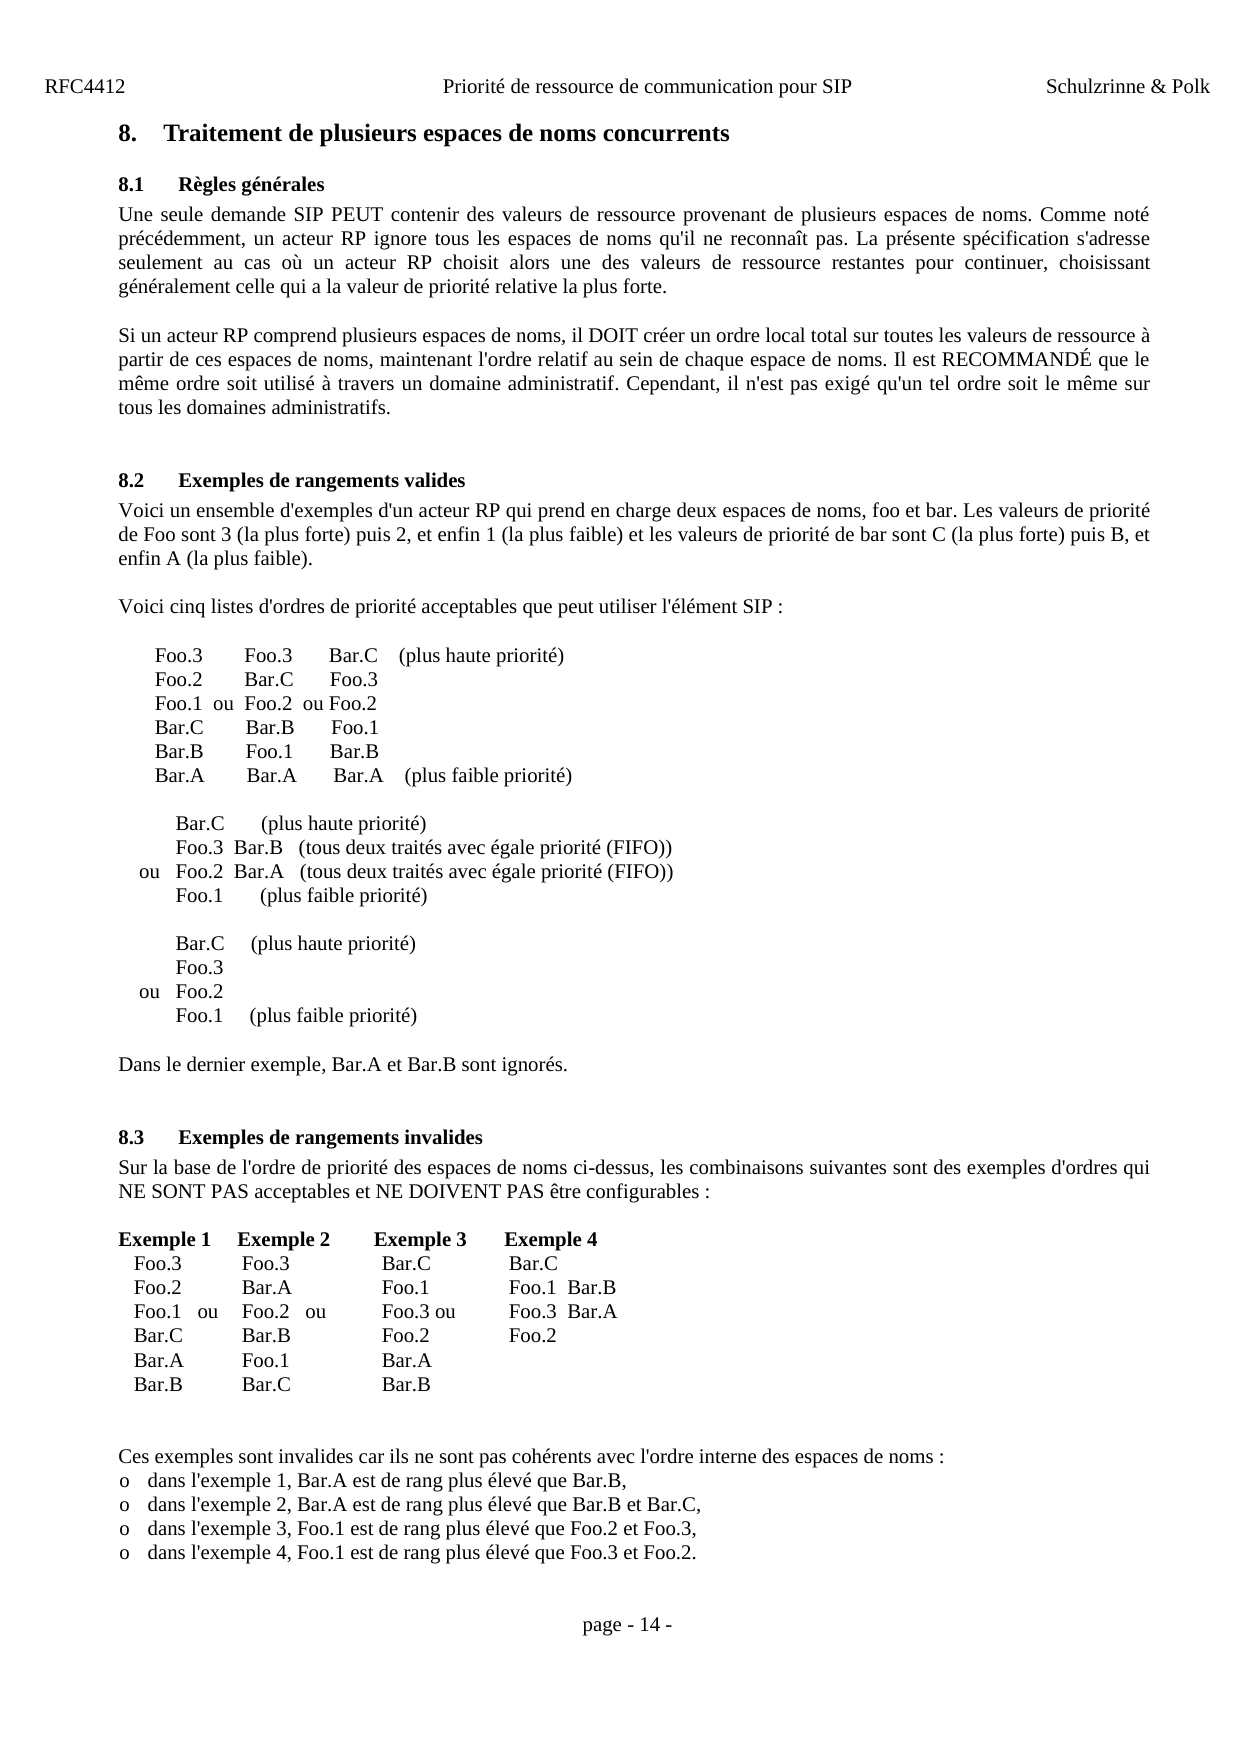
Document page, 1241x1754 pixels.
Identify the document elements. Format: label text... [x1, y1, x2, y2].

text Bar.A Bar.A Bar.A (plus faible priorité) [118, 763, 1152, 787]
text Dans le dernier exemple, Bar.A et Bar.B sont ignorés. [118, 1052, 1152, 1076]
text Voici cinq listes d'ordres de priorité acceptables que peut utiliser l'élément SIP : [118, 594, 1152, 618]
text Ces exemples sont invalides car ils ne sont pas cohérents avec l'ordre interne des espaces de noms : [118, 1444, 1152, 1468]
text Foo.3 Bar.B (tous deux traités avec égale priorité (FIFO)) [118, 835, 1152, 859]
text Bar.B Foo.1 Bar.B [118, 739, 1152, 763]
text o dans l'exemple 3, Foo.1 est de rang plus élevé que Foo.2 et Foo.3, [119, 1516, 1152, 1540]
text o dans l'exemple 4, Foo.1 est de rang plus élevé que Foo.3 et Foo.2. [119, 1540, 1152, 1564]
text Bar.A Foo.1 Bar.A [118, 1347, 1152, 1372]
text Foo.2 Bar.C Foo.3 [118, 667, 1152, 691]
text Voici un ensemble d'exemples d'un acteur RP qui prend en charge deux espaces de noms, foo et bar. Les valeurs de priorité de Foo sont 3 (la plus forte) puis 2, et enfin 1 (la plus faible) et les valeurs de priorité de bar sont C (la plus forte) puis B, et enfin A (la plus faible). [118, 498, 1152, 570]
text Foo.3 Foo.3 Bar.C Bar.C [118, 1251, 1152, 1275]
text Bar.C Bar.B Foo.2 Foo.2 [118, 1323, 1152, 1347]
text Foo.3 [118, 955, 1152, 979]
text Bar.C (plus haute priorité) [118, 931, 1152, 955]
text Sur la base de l'ordre de priorité des espaces de noms ci-dessus, les combinaisons suivantes sont des exemples d'ordres qui NE SONT PAS acceptables et NE DOIVENT PAS être configurables : [118, 1155, 1152, 1203]
subtitle 8.1 Règles générales [118, 172, 1152, 196]
text Foo.3 Foo.3 Bar.C (plus haute priorité) [118, 642, 1152, 667]
text Foo.2 Bar.A Foo.1 Foo.1 Bar.B [118, 1275, 1152, 1299]
text Bar.C Bar.B Foo.1 [118, 715, 1152, 739]
text Foo.1 ou Foo.2 ou Foo.2 [118, 691, 1152, 715]
text Foo.1 ou Foo.2 ou Foo.3 ou Foo.3 Bar.A [118, 1299, 1152, 1323]
text Bar.B Bar.C Bar.B [118, 1372, 1152, 1396]
text Foo.1 (plus faible priorité) [118, 883, 1152, 907]
text Si un acteur RP comprend plusieurs espaces de noms, il DOIT créer un ordre local total sur toutes les valeurs de ressource à partir de ces espaces de noms, maintenant l'ordre relatif au sein de chaque espace de noms. Il est RECOMMANDÉ que le même ordre soit utilisé à travers un domaine administratif. Cependant, il n'est pas exigé qu'un tel ordre soit le même sur tous les domaines administratifs. [118, 322, 1152, 419]
subtitle 8.3 Exemples de rangements invalides [118, 1125, 1152, 1149]
text Bar.C (plus haute priorité) [118, 811, 1152, 835]
text Exemple 1 Exemple 2 Exemple 3 Exemple 4 [118, 1227, 1152, 1251]
text ou Foo.2 Bar.A (tous deux traités avec égale priorité (FIFO)) [118, 859, 1152, 883]
subtitle 8. Traitement de plusieurs espaces de noms concurrents [118, 118, 1152, 147]
text ou Foo.2 [118, 979, 1152, 1003]
text o dans l'exemple 1, Bar.A est de rang plus élevé que Bar.B, [119, 1468, 1152, 1492]
subtitle 8.2 Exemples de rangements valides [118, 468, 1152, 492]
text Une seule demande SIP PEUT contenir des valeurs de ressource provenant de plusieurs espaces de noms. Comme noté précédemment, un acteur RP ignore tous les espaces de noms qu'il ne reconnaît pas. La présente spécification s'adresse seulement au cas où un acteur RP choisit alors une des valeurs de ressource restantes pour continuer, choisissant généralement celle qui a la valeur de priorité relative la plus forte. [118, 202, 1152, 298]
text Foo.1 (plus faible priorité) [118, 1003, 1152, 1027]
text o dans l'exemple 2, Bar.A est de rang plus élevé que Bar.B et Bar.C, [119, 1492, 1152, 1516]
